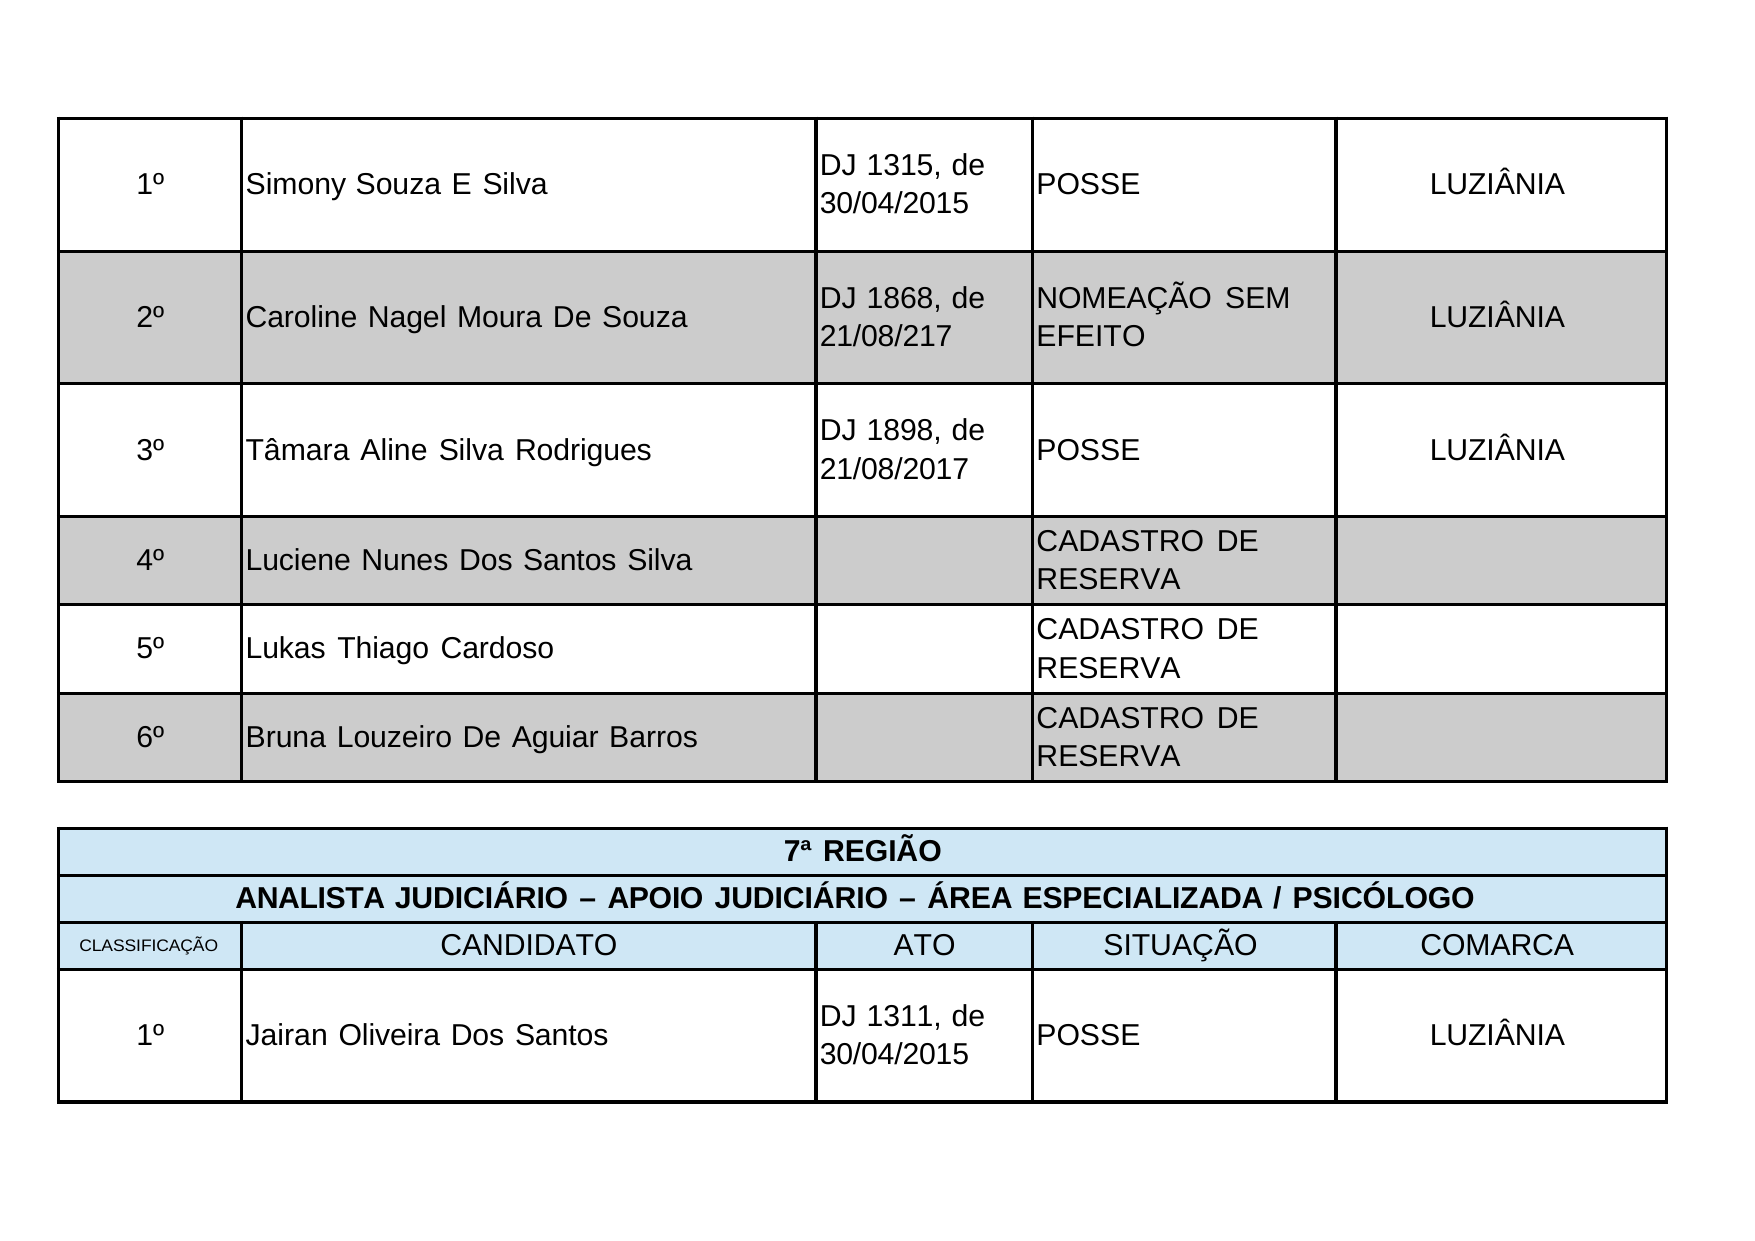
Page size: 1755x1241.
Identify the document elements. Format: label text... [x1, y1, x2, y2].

table_cell ANALISTA JUDICIÁRIO – APOIO JUDICIÁRIO – ÁREA ESPECIALIZADA / PSICÓLOGO [60, 877, 1665, 921]
table_cell [818, 695, 1031, 780]
table_cell [1338, 606, 1665, 692]
table_cell Bruna Louzeiro De Aguiar Barros [243, 695, 814, 780]
table_cell DJ 1311, de 30/04/2015 [818, 971, 1031, 1100]
table_cell [1338, 695, 1665, 780]
table_cell 5º [60, 606, 240, 692]
table_cell Jairan Oliveira Dos Santos [243, 971, 814, 1100]
table_cell DJ 1898, de 21/08/2017 [818, 385, 1031, 515]
table_cell Caroline Nagel Moura De Souza [243, 253, 814, 382]
table_cell CLASSIFICAÇÃO [60, 924, 240, 968]
table_cell POSSE [1034, 971, 1334, 1100]
table_cell CADASTRO DE RESERVA [1034, 606, 1334, 692]
table_cell 4º [60, 518, 240, 603]
table_cell DJ 1868, de 21/08/217 [818, 253, 1031, 382]
table_header Simony Souza E Silva [243, 120, 814, 249]
table_cell CANDIDATO [243, 924, 814, 968]
table_cell LUZIÂNIA [1338, 385, 1665, 515]
table_cell 6º [60, 695, 240, 780]
table_cell LUZIÂNIA [1338, 971, 1665, 1100]
table_header 1º [60, 120, 240, 249]
table_header POSSE [1034, 120, 1334, 249]
table_cell Tâmara Aline Silva Rodrigues [243, 385, 814, 515]
table_cell POSSE [1034, 385, 1334, 515]
table_header 7ª REGIÃO [60, 830, 1665, 874]
table_cell 1º [60, 971, 240, 1100]
table_cell CADASTRO DE RESERVA [1034, 518, 1334, 603]
table_header DJ 1315, de 30/04/2015 [818, 120, 1031, 249]
table_cell 2º [60, 253, 240, 382]
table_cell [818, 606, 1031, 692]
table_cell LUZIÂNIA [1338, 253, 1665, 382]
table_cell Lukas Thiago Cardoso [243, 606, 814, 692]
table_cell ATO [818, 924, 1031, 968]
table_cell NOMEAÇÃO SEM EFEITO [1034, 253, 1334, 382]
table_cell CADASTRO DE RESERVA [1034, 695, 1334, 780]
table_cell SITUAÇÃO [1034, 924, 1334, 968]
table_cell [1338, 518, 1665, 603]
table_cell COMARCA [1338, 924, 1665, 968]
table_cell Luciene Nunes Dos Santos Silva [243, 518, 814, 603]
table_cell 3º [60, 385, 240, 515]
table_header LUZIÂNIA [1338, 120, 1665, 249]
table_cell [818, 518, 1031, 603]
